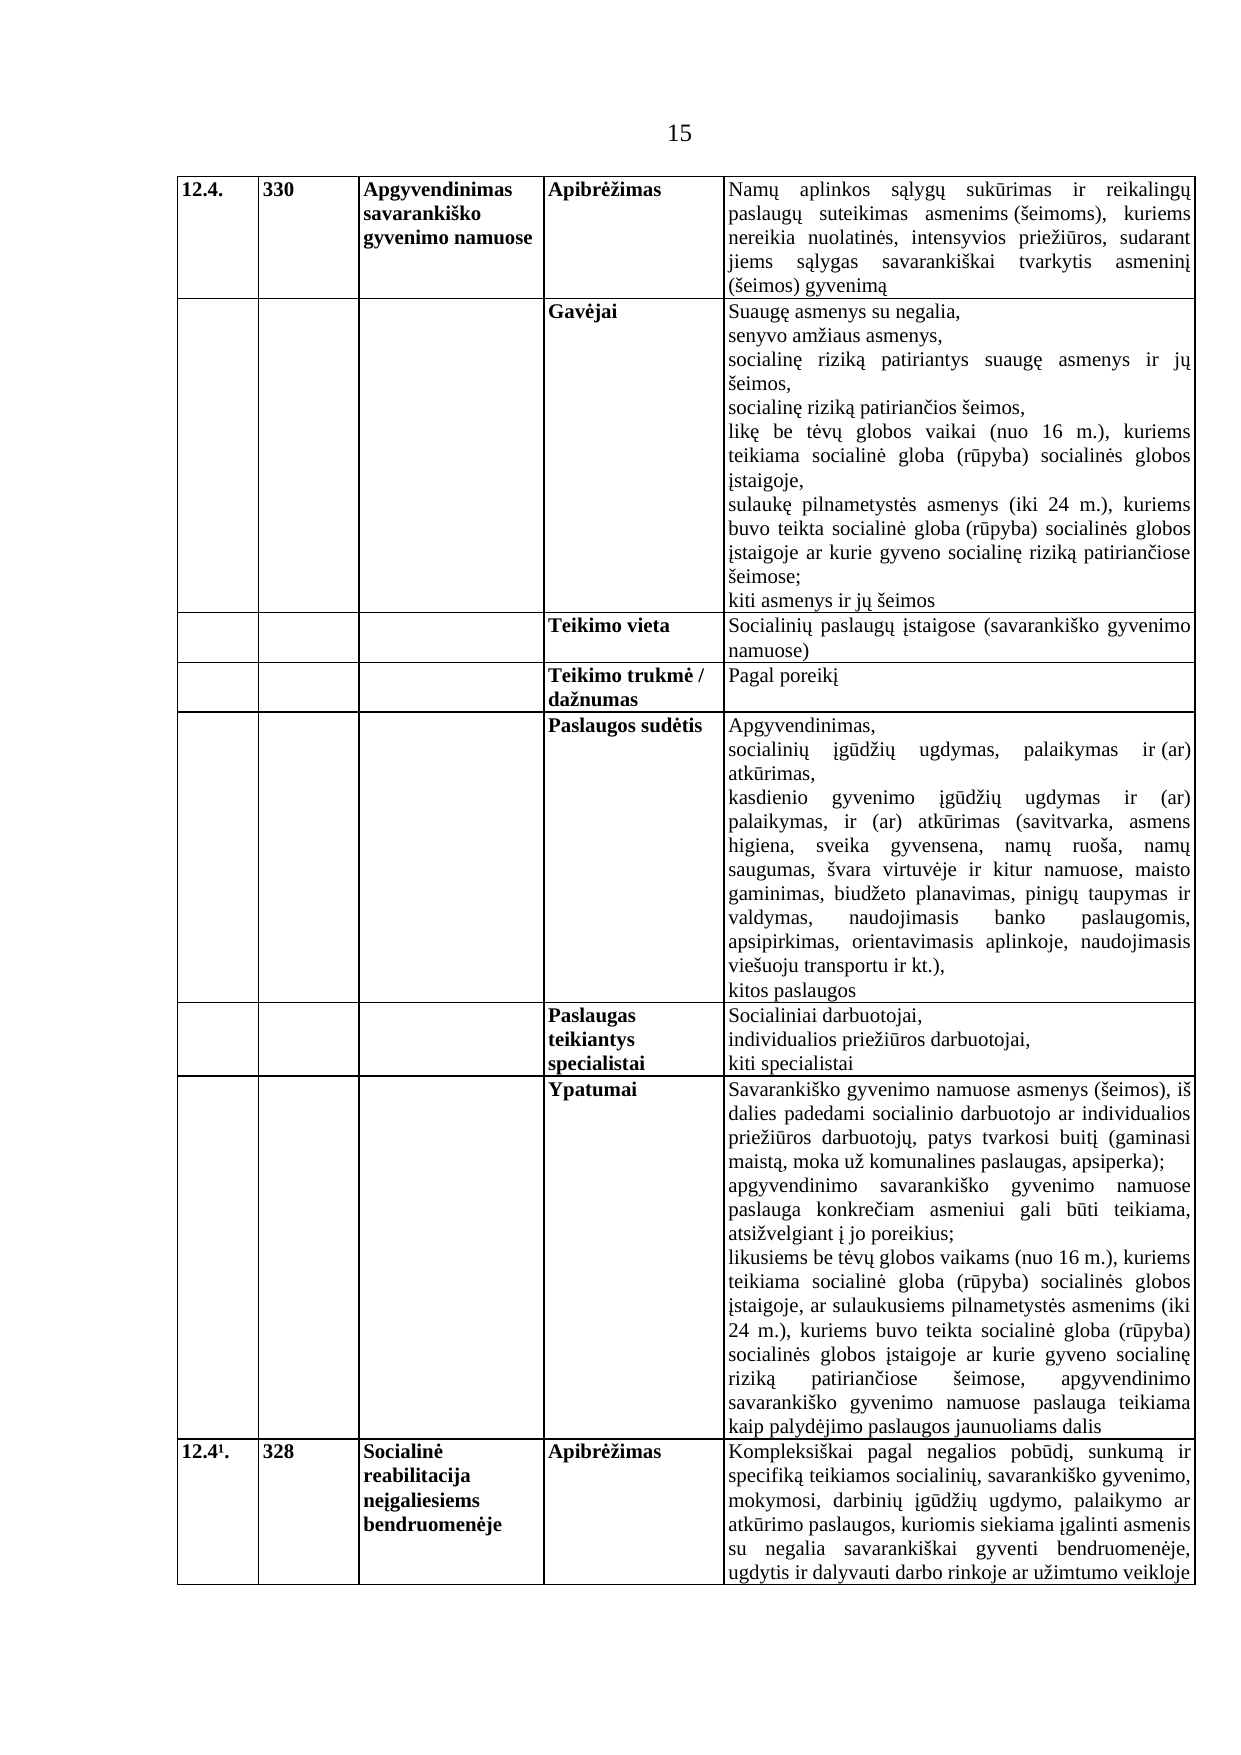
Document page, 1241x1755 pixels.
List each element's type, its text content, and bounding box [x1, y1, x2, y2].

table_cell Suaugę asmenys su negalia, senyvo amžiaus asmenys, socialinę riziką patiriantys suaugę asmenys ir jų šeimos, socialinę riziką patiriančios šeimos, likę be tėvų globos vaikai (nuo 16 m.), kuriems teikiama socialinė globa (rūpyba) socialinės globos įstaigoje, sulaukę pilnametystės asmenys (iki 24 m.), kuriems buvo teikta socialinė globa (rūpyba) socialinės globos įstaigoje ar kurie gyveno socialinę riziką patiriančiose šeimose; kiti asmenys ir jų šeimos [725, 299, 1194, 612]
table_cell Ypatumai [545, 1077, 723, 1438]
table_cell Savarankiško gyvenimo namuose asmenys (šeimos), iš dalies padedami socialinio darbuotojo ar individualios priežiūros darbuotojų, patys tvarkosi buitį (gaminasi maistą, moka už komunalines paslaugas, apsiperka); apgyvendinimo savarankiško gyvenimo namuose paslauga konkrečiam asmeniui gali būti teikiama, atsižvelgiant į jo poreikius; likusiems be tėvų globos vaikams (nuo 16 m.), kuriems teikiama socialinė globa (rūpyba) socialinės globos įstaigoje, ar sulaukusiems pilnametystės asmenims (iki 24 m.), kuriems buvo teikta socialinė globa (rūpyba) socialinės globos įstaigoje ar kurie gyveno socialinę riziką patiriančiose šeimose, apgyvendinimo savarankiško gyvenimo namuose paslauga teikiama kaip palydėjimo paslaugos jaunuoliams dalis [725, 1077, 1194, 1438]
table_cell [259, 713, 358, 1002]
table_cell [178, 1003, 258, 1075]
table_cell [360, 1077, 543, 1438]
table_cell [259, 299, 358, 612]
table_cell [178, 663, 258, 711]
table_cell Namų aplinkos sąlygų sukūrimas ir reikalingų paslaugų suteikimas asmenims (šeimoms), kuriems nereikia nuolatinės, intensyvios priežiūros, sudarant jiems sąlygas savarankiškai tvarkytis asmeninį (šeimos) gyvenimą [725, 177, 1194, 297]
table_cell [259, 663, 358, 711]
table_cell Socialiniai darbuotojai, individualios priežiūros darbuotojai, kiti specialistai [725, 1003, 1194, 1075]
table_cell [178, 1077, 258, 1438]
table_cell Socialinė reabilitacija neįgaliesiems bendruomenėje [360, 1440, 543, 1584]
table_cell 328 [259, 1440, 358, 1584]
table_cell Paslaugas teikiantys specialistai [545, 1003, 723, 1075]
table_cell Paslaugos sudėtis [545, 713, 723, 1002]
table_cell Apibrėžimas [545, 1440, 723, 1584]
table_cell [360, 299, 543, 612]
table_cell [259, 1077, 358, 1438]
table_cell [360, 663, 543, 711]
table_cell Apgyvendinimas, socialinių įgūdžių ugdymas, palaikymas ir (ar) atkūrimas, kasdienio gyvenimo įgūdžių ugdymas ir (ar) palaikymas, ir (ar) atkūrimas (savitvarka, asmens higiena, sveika gyvensena, namų ruoša, namų saugumas, švara virtuvėje ir kitur namuose, maisto gaminimas, biudžeto planavimas, pinigų taupymas ir valdymas, naudojimasis banko paslaugomis, apsipirkimas, orientavimasis aplinkoje, naudojimasis viešuoju transportu ir kt.), kitos paslaugos [725, 713, 1194, 1002]
table_cell [259, 613, 358, 662]
table_cell Pagal poreikį [725, 663, 1194, 711]
table_cell 12.4¹. [178, 1440, 258, 1584]
table_cell [360, 613, 543, 662]
table_cell [178, 613, 258, 662]
table_cell Socialinių paslaugų įstaigose (savarankiško gyvenimo namuose) [725, 613, 1194, 662]
table_cell Teikimo vieta [545, 613, 723, 662]
table_cell 330 [259, 177, 358, 297]
table_cell Apgyvendinimas savarankiško gyvenimo namuose [360, 177, 543, 297]
table_cell 12.4. [178, 177, 258, 297]
table_cell Teikimo trukmė / dažnumas [545, 663, 723, 711]
table_cell Apibrėžimas [545, 177, 723, 297]
table_cell [259, 1003, 358, 1075]
table_cell [178, 713, 258, 1002]
table_cell Kompleksiškai pagal negalios pobūdį, sunkumą ir specifiką teikiamos socialinių, savarankiško gyvenimo, mokymosi, darbinių įgūdžių ugdymo, palaikymo ar atkūrimo paslaugos, kuriomis siekiama įgalinti asmenis su negalia savarankiškai gyventi bendruomenėje, ugdytis ir dalyvauti darbo rinkoje ar užimtumo veikloje [725, 1440, 1194, 1584]
table_cell Gavėjai [545, 299, 723, 612]
table_cell [360, 1003, 543, 1075]
table_cell [178, 299, 258, 612]
table_cell [360, 713, 543, 1002]
